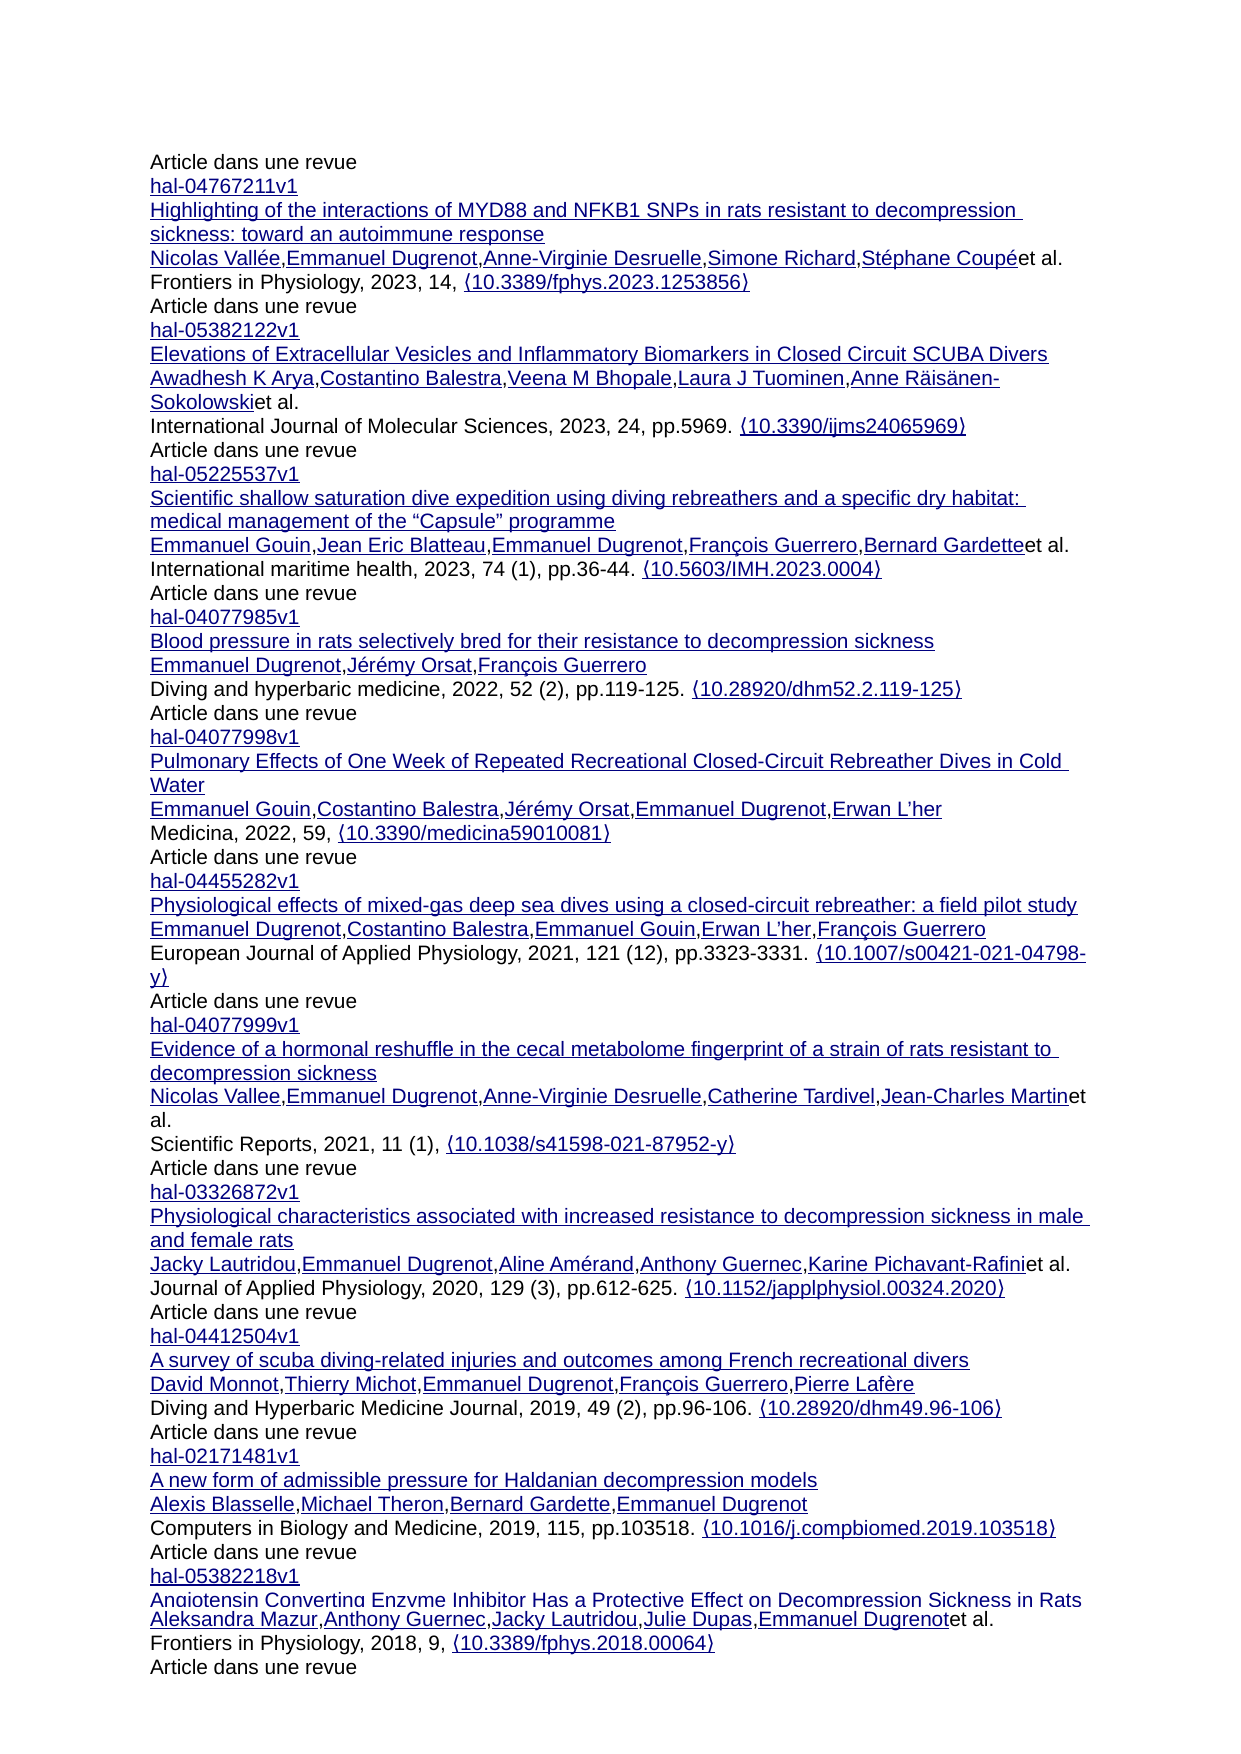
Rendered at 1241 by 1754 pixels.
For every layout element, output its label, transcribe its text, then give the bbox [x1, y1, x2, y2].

table_cell and female rats Jacky Lautridou,Emmanuel Dugrenot,Aline Amérand,Anthony Guernec,Karine Pichavant-Rafiniet al. Journal of Applied Physiology, 2020, 129 (3), pp.612-625. ⟨10.1152/japplphysiol.00324.2020⟩ Article dans une revue hal-04412504v1 [150, 1226, 1090, 1348]
table_cell Physiological characteristics associated with increased resistance to decompression sickness in male [150, 1204, 1090, 1225]
table_cell Pulmonary Effects of One Week of Repeated Recreational Closed-Circuit Rebreather Dives in Cold Water Emmanuel Gouin,Costantino Balestra,Jérémy Orsat,Emmanuel Dugrenot,Erwan L’her Medicina, 2022, 59, ⟨10.3390/medicina59010081⟩ Article dans une revue hal-04455282v1 [150, 749, 1090, 893]
table_cell Scientific shallow saturation dive expedition using diving rebreathers and a specific dry habitat: medical management of the “Capsule” programme Emmanuel Gouin,Jean Eric Blatteau,Emmanuel Dugrenot,François Guerrero,Bernard Gardetteet al. International maritime health, 2023, 74 (1), pp.36-44. ⟨10.5603/IMH.2023.0004⟩ Article dans une revue hal-04077985v1 [150, 485, 1090, 629]
table_cell A new form of admissible pressure for Haldanian decompression models Alexis Blasselle,Michael Theron,Bernard Gardette,Emmanuel Dugrenot Computers in Biology and Medicine, 2019, 115, pp.103518. ⟨10.1016/j.compbiomed.2019.103518⟩ Article dans une revue hal-05382218v1 [150, 1468, 1090, 1587]
table_cell Elevations of Extracellular Vesicles and Inflammatory Biomarkers in Closed Circuit SCUBA Divers Awadhesh K Arya,Costantino Balestra,Veena M Bhopale,Laura J Tuominen,Anne Räisänen-Sokolowskiet al. International Journal of Molecular Sciences, 2023, 24, pp.5969. ⟨10.3390/ijms24065969⟩ Article dans une revue hal-05225537v1 [150, 342, 1090, 485]
table_cell Blood pressure in rats selectively bred for their resistance to decompression sickness Emmanuel Dugrenot,Jérémy Orsat,François Guerrero Diving and hyperbaric medicine, 2022, 52 (2), pp.119-125. ⟨10.28920/dhm52.2.119-125⟩ Article dans une revue hal-04077998v1 [150, 629, 1090, 749]
table_cell A survey of scuba diving-related injuries and outcomes among French recreational divers David Monnot,Thierry Michot,Emmanuel Dugrenot,François Guerrero,Pierre Lafère Diving and Hyperbaric Medicine Journal, 2019, 49 (2), pp.96-106. ⟨10.28920/dhm49.96-106⟩ Article dans une revue hal-02171481v1 [150, 1348, 1090, 1468]
table_cell Physiological effects of mixed-gas deep sea dives using a closed-circuit rebreather: a field pilot study Emmanuel Dugrenot,Costantino Balestra,Emmanuel Gouin,Erwan L’her,François Guerrero European Journal of Applied Physiology, 2021, 121 (12), pp.3323-3331. ⟨10.1007/s00421-021-04798-y⟩ Article dans une revue hal-04077999v1 [150, 893, 1090, 1036]
table_cell Article dans une revue hal-04767211v1 [150, 150, 1090, 198]
table_cell Highlighting of the interactions of MYD88 and NFKB1 SNPs in rats resistant to decompression sickness: toward an autoimmune response Nicolas Vallée,Emmanuel Dugrenot,Anne-Virginie Desruelle,Simone Richard,Stéphane Coupéet al. Frontiers in Physiology, 2023, 14, ⟨10.3389/fphys.2023.1253856⟩ Article dans une revue hal-05382122v1 [150, 198, 1090, 342]
table_cell Evidence of a hormonal reshuffle in the cecal metabolome fingerprint of a strain of rats resistant to decompression sickness Nicolas Vallee,Emmanuel Dugrenot,Anne-Virginie Desruelle,Catherine Tardivel,Jean-Charles Martinet al. Scientific Reports, 2021, 11 (1), ⟨10.1038/s41598-021-87952-y⟩ Article dans une revue hal-03326872v1 [150, 1036, 1090, 1204]
table_cell Angiotensin Converting Enzyme Inhibitor Has a Protective Effect on Decompression Sickness in Rats Aleksandra Mazur,Anthony Guernec,Jacky Lautridou,Julie Dupas,Emmanuel Dugrenotet al. Frontiers in Physiology, 2018, 9, ⟨10.3389/fphys.2018.00064⟩ Article dans une revue [150, 1588, 1090, 1679]
